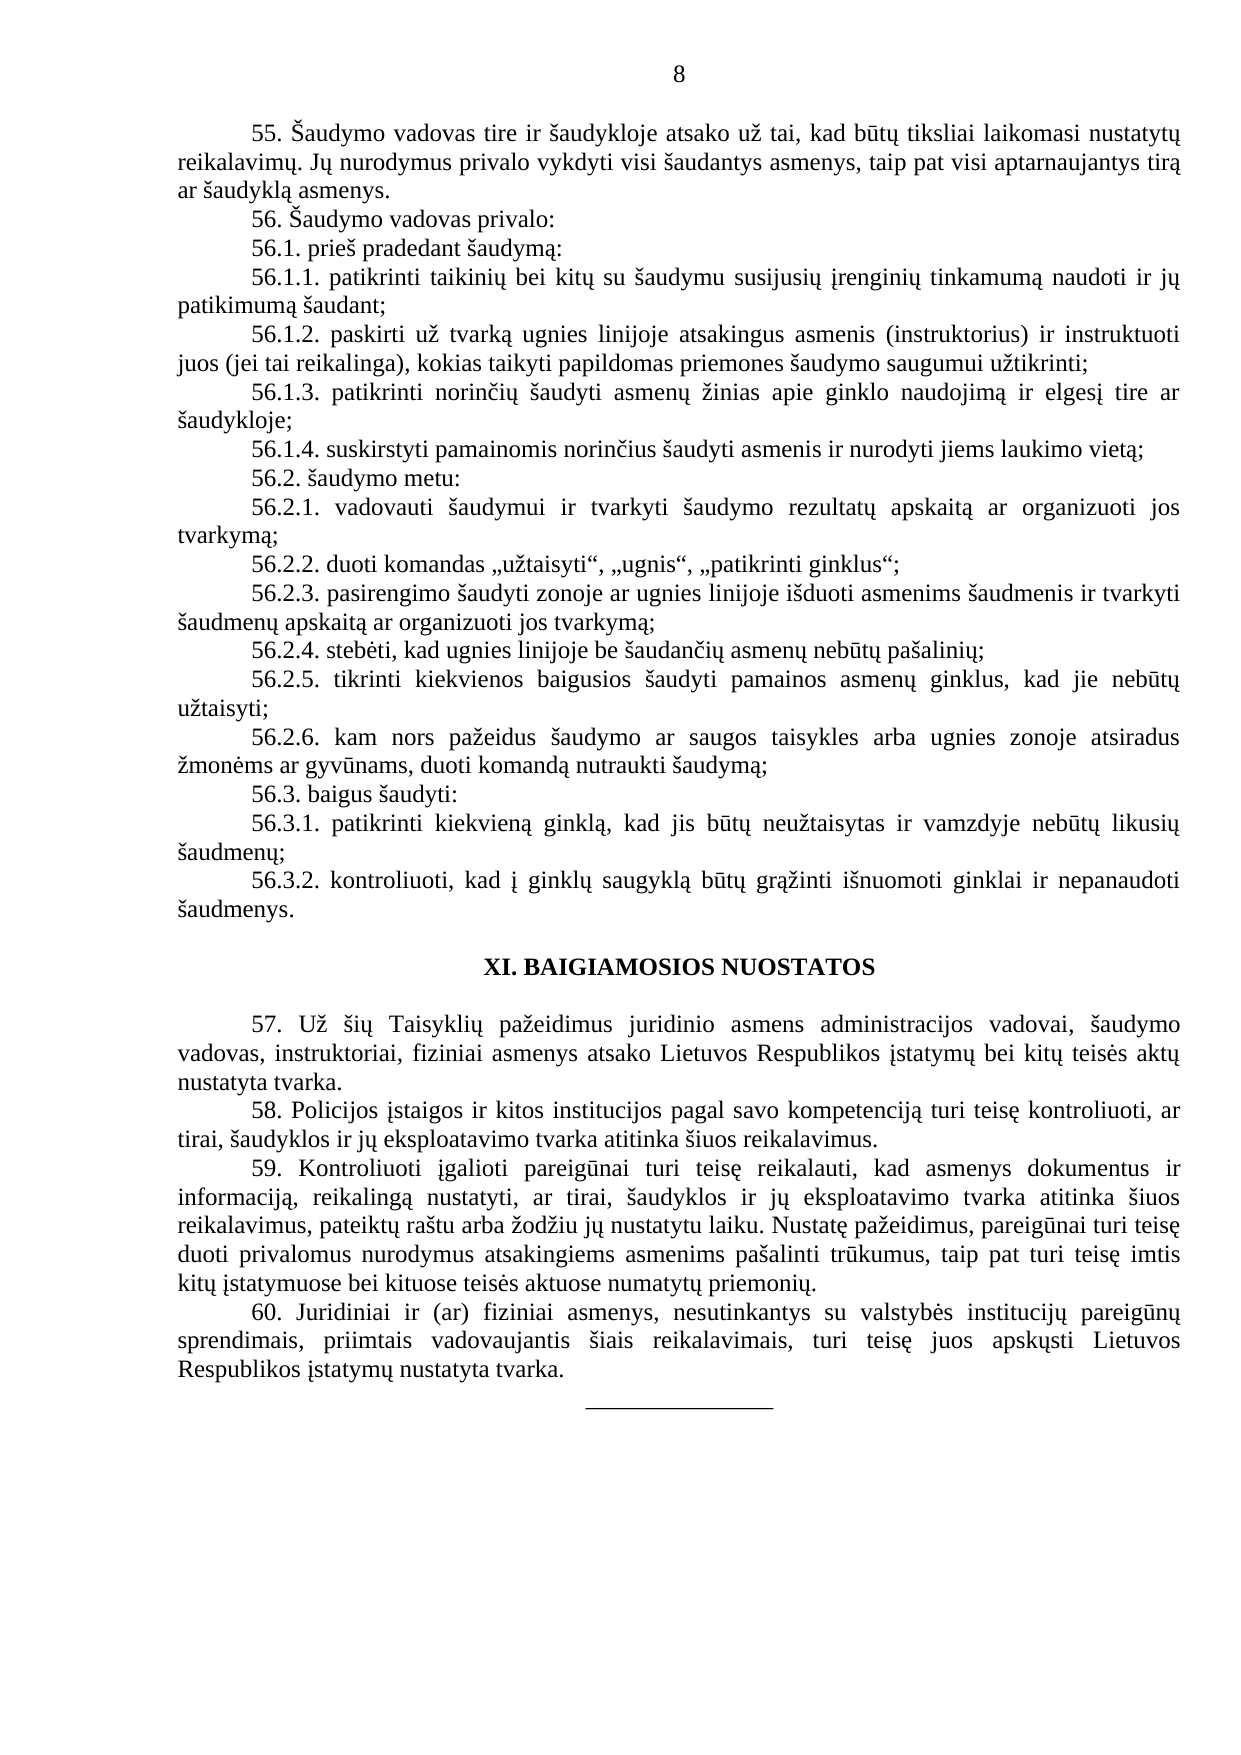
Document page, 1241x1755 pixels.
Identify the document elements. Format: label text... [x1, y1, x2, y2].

text XI. BAIGIAMOSIOS NUOSTATOS [177, 952, 1181, 981]
text 56.2.2. duoti komandas „užtaisyti“, „ugnis“, „patikrinti ginklus“; [177, 549, 1181, 578]
text 56.1.1. patikrinti taikinių bei kitų su šaudymu susijusių įrenginių tinkamumą naudoti ir jų patikimumą šaudant; [177, 262, 1181, 319]
text 56.2.5. tikrinti kiekvienos baigusios šaudyti pamainos asmenų ginklus, kad jie nebūtų užtaisyti; [177, 664, 1181, 722]
text 59. Kontroliuoti įgalioti pareigūnai turi teisę reikalauti, kad asmenys dokumentus ir informaciją, reikalingą nustatyti, ar tirai, šaudyklos ir jų eksploatavimo tvarka atitinka šiuos reikalavimus, pateiktų raštu arba žodžiu jų nustatytu laiku. Nustatę pažeidimus, pareigūnai turi teisę duoti privalomus nurodymus atsakingiems asmenims pašalinti trūkumus, taip pat turi teisę imtis kitų įstatymuose bei kituose teisės aktuose numatytų priemonių. [177, 1153, 1181, 1297]
text 56.1. prieš pradedant šaudymą: [177, 233, 1181, 262]
text _______________ [177, 1383, 1181, 1412]
text 56. Šaudymo vadovas privalo: [177, 204, 1181, 233]
text 57. Už šių Taisyklių pažeidimus juridinio asmens administracijos vadovai, šaudymo vadovas, instruktoriai, fiziniai asmenys atsako Lietuvos Respublikos įstatymų bei kitų teisės aktų nustatyta tvarka. [177, 1009, 1181, 1096]
text 58. Policijos įstaigos ir kitos institucijos pagal savo kompetenciją turi teisę kontroliuoti, ar tirai, šaudyklos ir jų eksploatavimo tvarka atitinka šiuos reikalavimus. [177, 1096, 1181, 1153]
text 56.3.1. patikrinti kiekvieną ginklą, kad jis būtų neužtaisytas ir vamzdyje nebūtų likusių šaudmenų; [177, 808, 1181, 866]
text 56.2.6. kam nors pažeidus šaudymo ar saugos taisykles arba ugnies zonoje atsiradus žmonėms ar gyvūnams, duoti komandą nutraukti šaudymą; [177, 722, 1181, 779]
text 56.2. šaudymo metu: [177, 463, 1181, 492]
text 56.1.3. patikrinti norinčių šaudyti asmenų žinias apie ginklo naudojimą ir elgesį tire ar šaudykloje; [177, 377, 1181, 434]
text 55. Šaudymo vadovas tire ir šaudykloje atsako už tai, kad būtų tiksliai laikomasi nustatytų reikalavimų. Jų nurodymus privalo vykdyti visi šaudantys asmenys, taip pat visi aptarnaujantys tirą ar šaudyklą asmenys. [177, 118, 1181, 204]
text 56.2.3. pasirengimo šaudyti zonoje ar ugnies linijoje išduoti asmenims šaudmenis ir tvarkyti šaudmenų apskaitą ar organizuoti jos tvarkymą; [177, 578, 1181, 636]
text 56.1.4. suskirstyti pamainomis norinčius šaudyti asmenis ir nurodyti jiems laukimo vietą; [177, 434, 1181, 463]
text 56.3. baigus šaudyti: [177, 779, 1181, 808]
text 56.3.2. kontroliuoti, kad į ginklų saugyklą būtų grąžinti išnuomoti ginklai ir nepanaudoti šaudmenys. [177, 866, 1181, 923]
text 56.1.2. paskirti už tvarką ugnies linijoje atsakingus asmenis (instruktorius) ir instruktuoti juos (jei tai reikalinga), kokias taikyti papildomas priemones šaudymo saugumui užtikrinti; [177, 319, 1181, 377]
text 60. Juridiniai ir (ar) fiziniai asmenys, nesutinkantys su valstybės institucijų pareigūnų sprendimais, priimtais vadovaujantis šiais reikalavimais, turi teisę juos apskųsti Lietuvos Respublikos įstatymų nustatyta tvarka. [177, 1297, 1181, 1383]
text 56.2.4. stebėti, kad ugnies linijoje be šaudančių asmenų nebūtų pašalinių; [177, 636, 1181, 664]
text 56.2.1. vadovauti šaudymui ir tvarkyti šaudymo rezultatų apskaitą ar organizuoti jos tvarkymą; [177, 492, 1181, 549]
